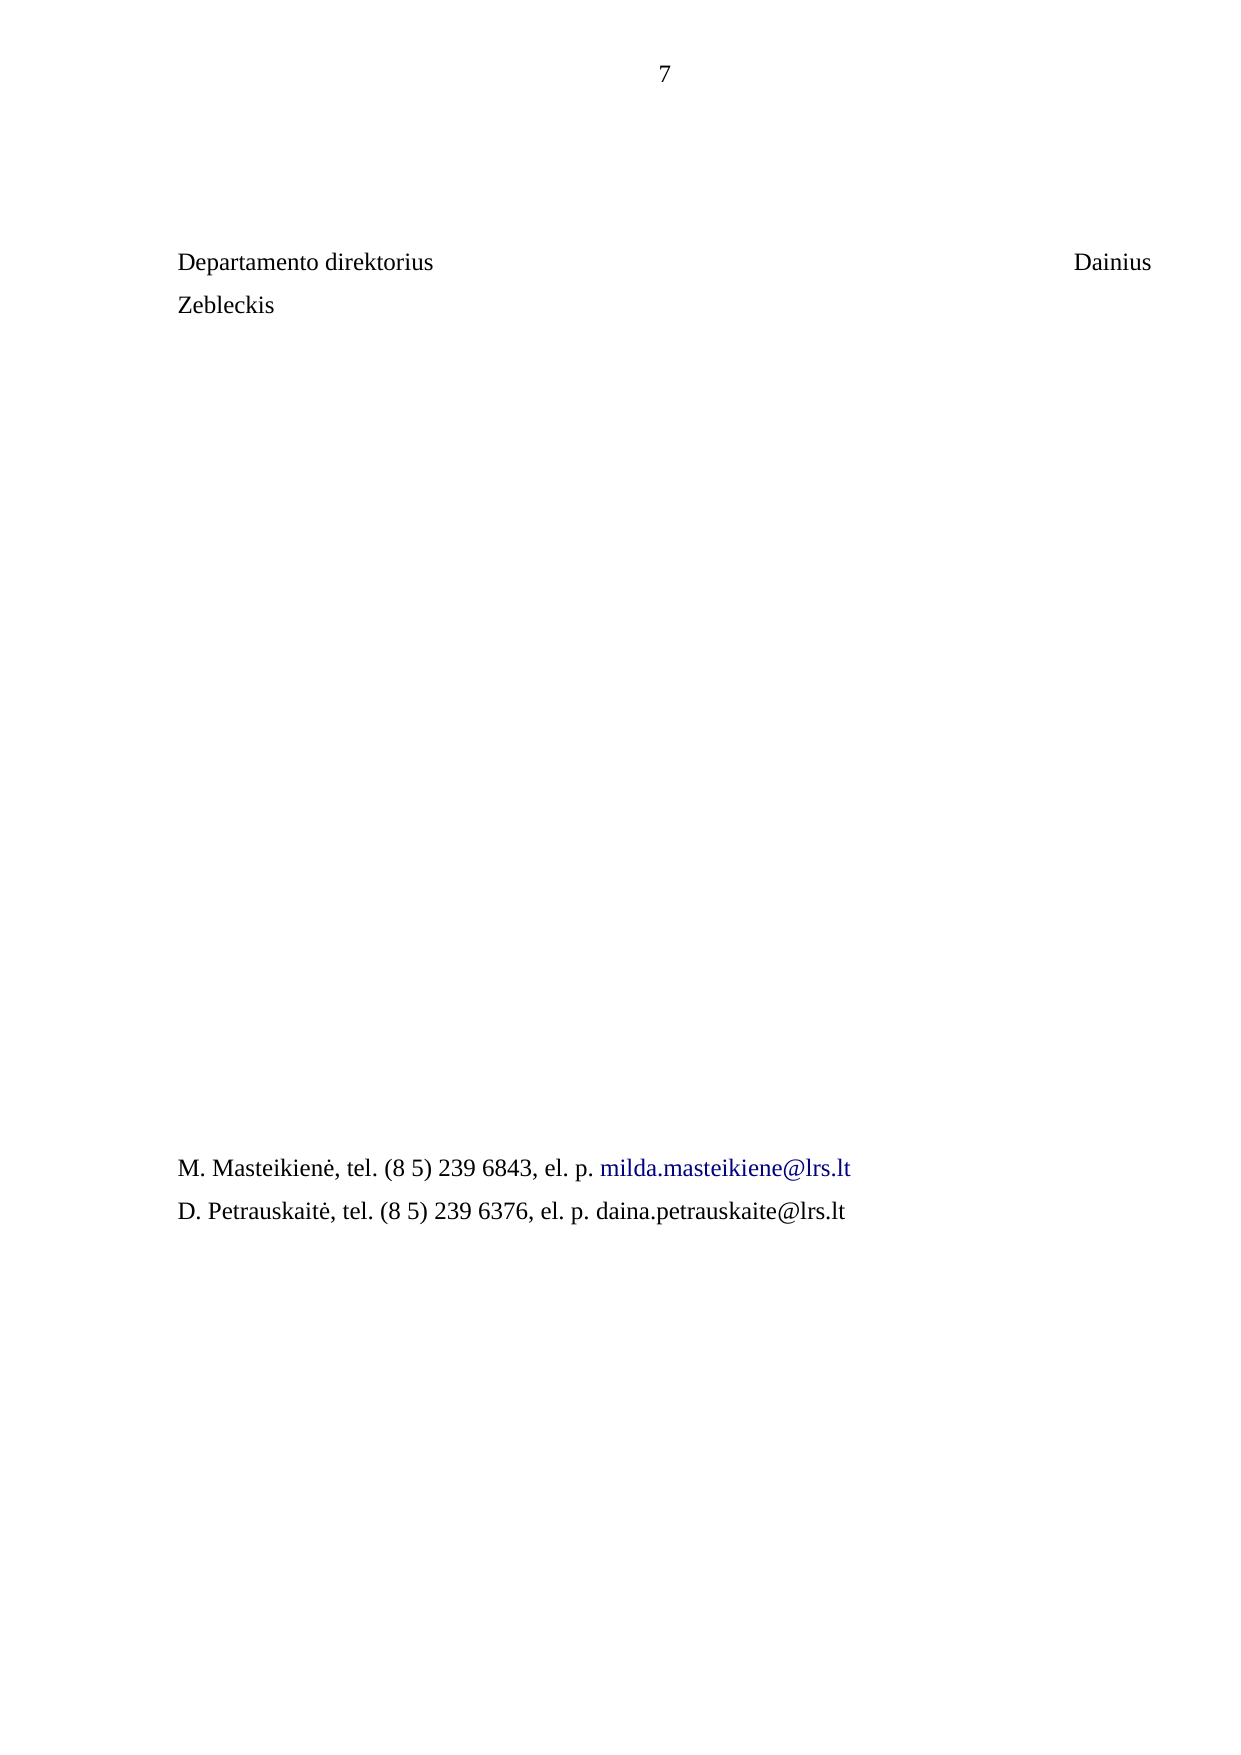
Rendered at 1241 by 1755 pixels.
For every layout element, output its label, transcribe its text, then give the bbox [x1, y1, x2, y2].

text D. Petrauskaitė, tel. (8 5) 239 6376, el. p. daina.petrauskaite@lrs.lt [177, 1196, 1152, 1225]
text M. Masteikienė, tel. (8 5) 239 6843, el. p. milda.masteikiene@lrs.lt [177, 1153, 1152, 1182]
text Departamento direktorius Dainius Zebleckis [177, 247, 1152, 319]
